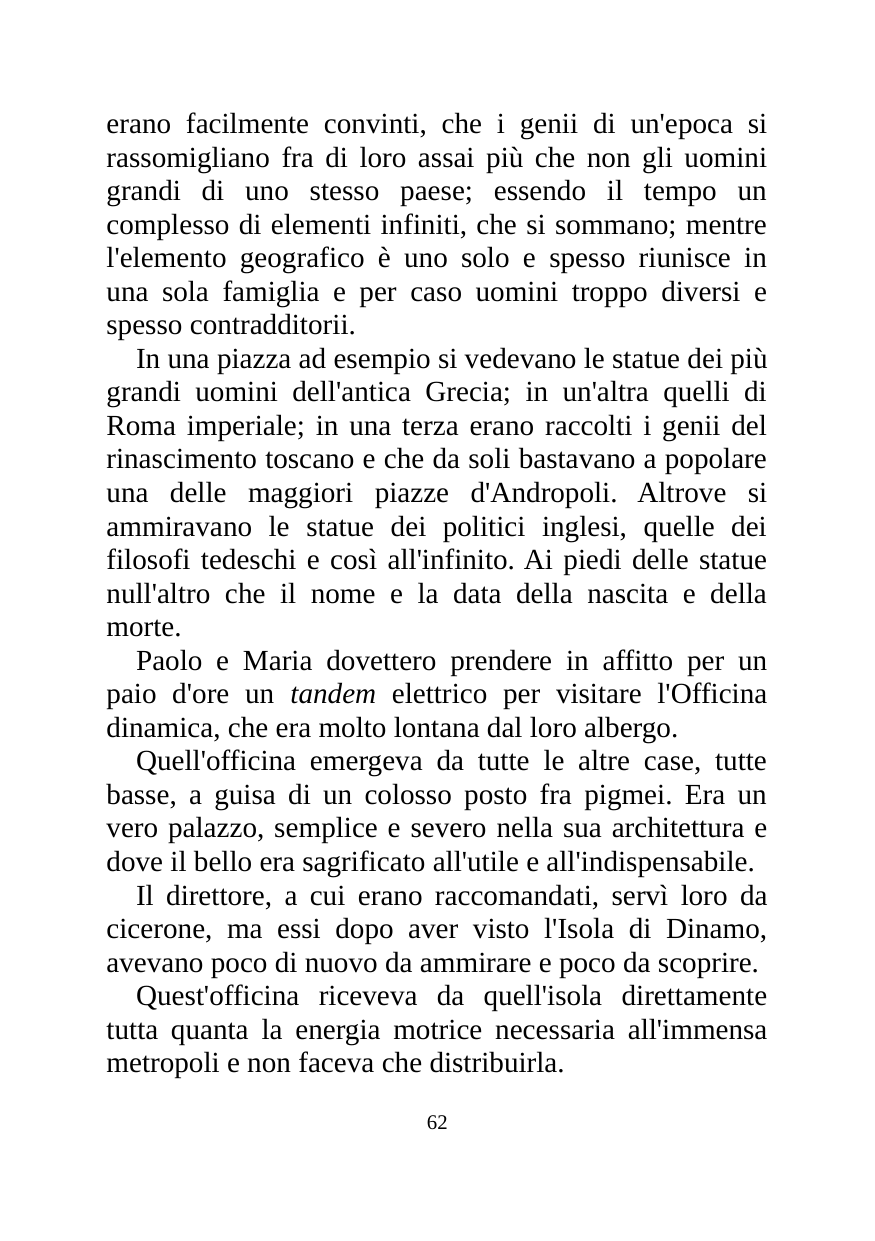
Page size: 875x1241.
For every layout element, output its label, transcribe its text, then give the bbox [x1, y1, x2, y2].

text Paolo e Maria dovettero prendere in affitto per un paio d'ore un tandem elettrico per visitare l'Officina dinamica, che era molto lontana dal loro albergo. [106, 643, 768, 743]
text In una piazza ad esempio si vedevano le statue dei più grandi uomini dell'antica Grecia; in un'altra quelli di Roma imperiale; in una terza erano raccolti i genii del rinascimento toscano e che da soli bastavano a popolare una delle maggiori piazze d'Andropoli. Altrove si ammiravano le statue dei politici inglesi, quelle dei filosofi tedeschi e così all'infinito. Ai piedi delle statue null'altro che il nome e la data della nascita e della morte. [106, 341, 768, 643]
text Quest'officina riceveva da quell'isola direttamente tutta quanta la energia motrice necessaria all'immensa metropoli e non faceva che distribuirla. [106, 978, 768, 1079]
text erano facilmente convinti, che i genii di un'epoca si rassomigliano fra di loro assai più che non gli uomini grandi di uno stesso paese; essendo il tempo un complesso di elementi infiniti, che si sommano; mentre l'elemento geografico è uno solo e spesso riunisce in una sola famiglia e per caso uomini troppo diversi e spesso contradditorii. [106, 106, 768, 341]
text Quell'officina emergeva da tutte le altre case, tutte basse, a guisa di un colosso posto fra pigmei. Era un vero palazzo, semplice e severo nella sua architettura e dove il bello era sagrificato all'utile e all'indispensabile. [106, 743, 768, 878]
text Il direttore, a cui erano raccomandati, servì loro da cicerone, ma essi dopo aver visto l'Isola di Dinamo, avevano poco di nuovo da ammirare e poco da scoprire. [106, 878, 768, 978]
